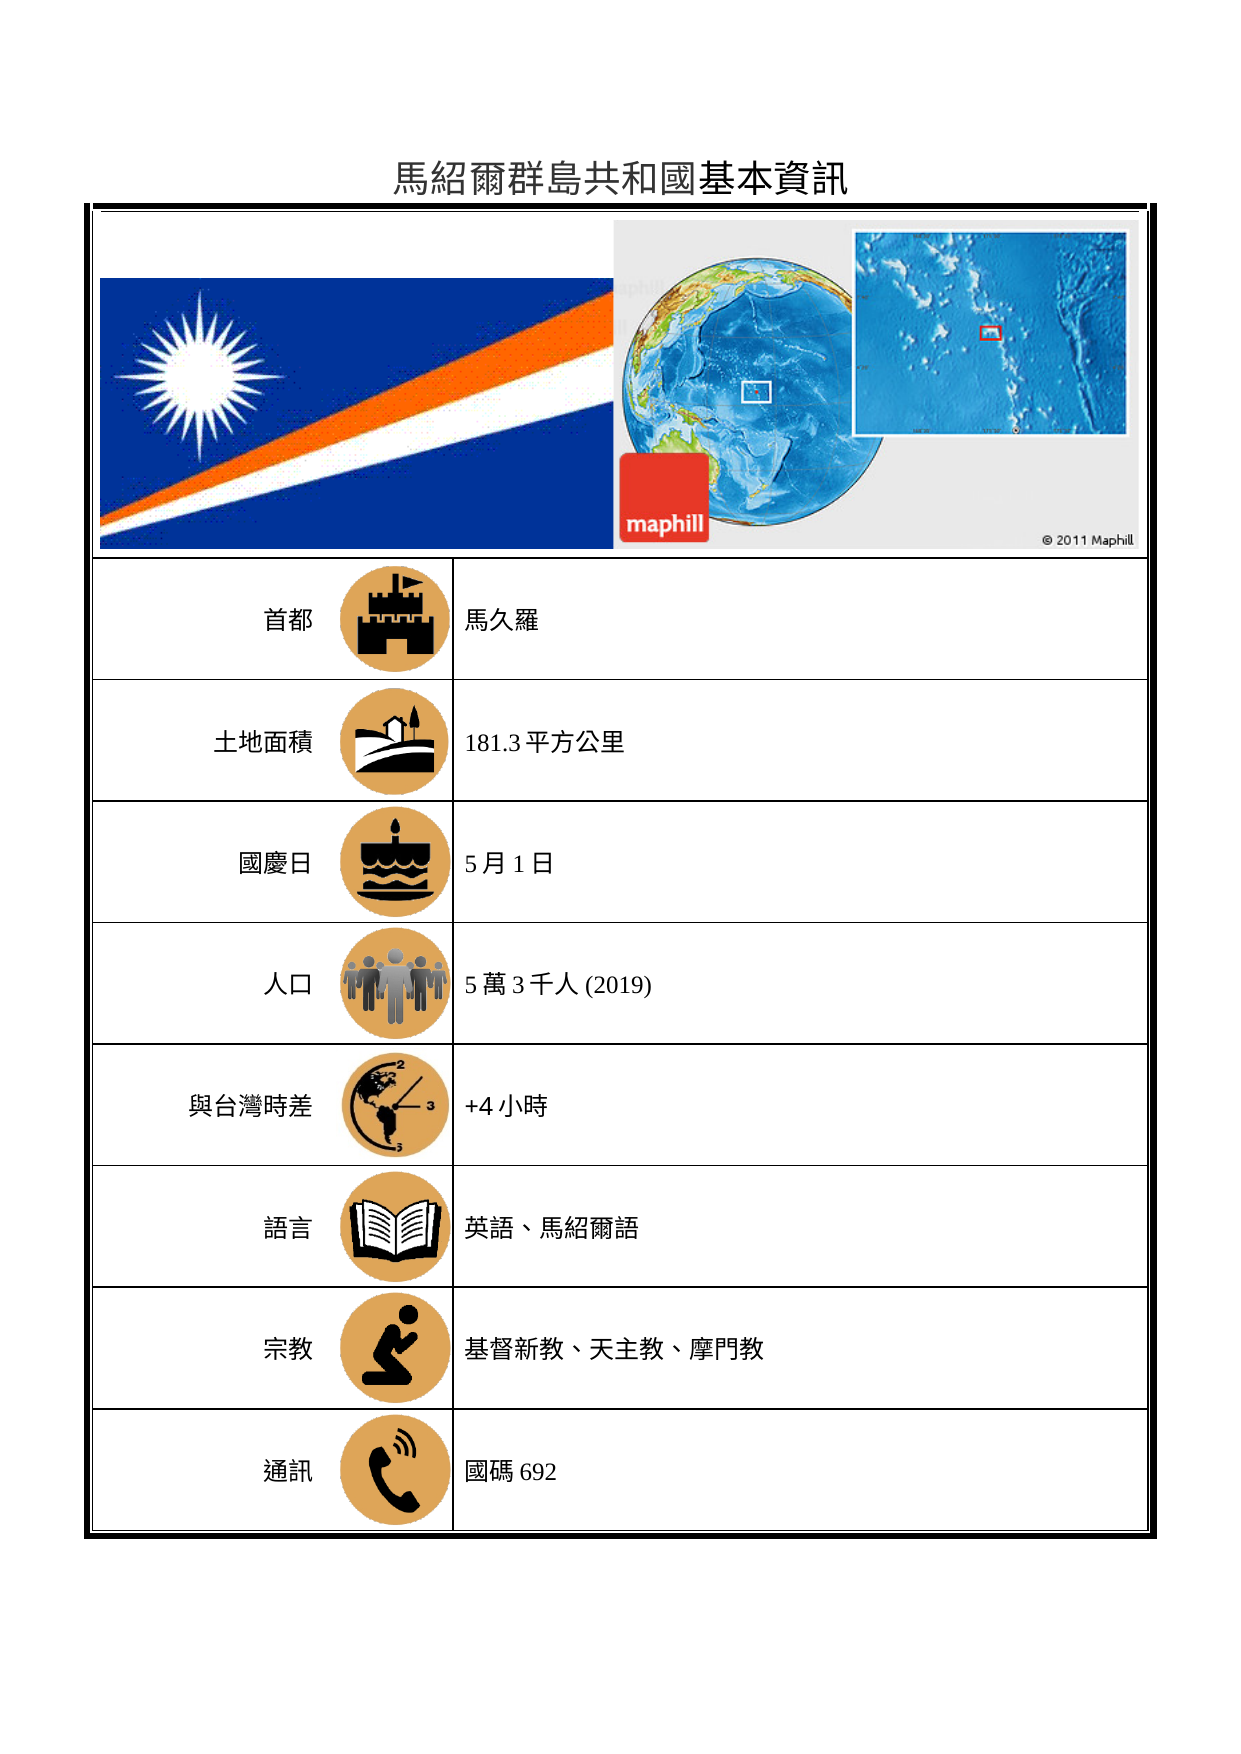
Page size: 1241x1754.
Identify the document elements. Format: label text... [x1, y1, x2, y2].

picture [336, 927, 452, 1040]
table_cell [325, 1166, 452, 1286]
table_cell [325, 923, 452, 1043]
table_cell 英語、馬紹爾語 [454, 1166, 1147, 1286]
table_cell [325, 1410, 452, 1529]
picture [336, 1048, 452, 1161]
picture [336, 1291, 452, 1404]
picture [336, 805, 452, 918]
picture [336, 1413, 452, 1526]
table_cell [325, 1288, 452, 1408]
table_cell 通訊 [93, 1410, 325, 1529]
picture [336, 562, 452, 675]
table_cell 基督新教、天主教、摩門教 [454, 1288, 1147, 1408]
table_cell 國慶日 [93, 802, 325, 922]
table_cell 人口 [93, 923, 325, 1043]
table_cell 181.3平方公里 [454, 680, 1147, 800]
table_cell 宗教 [93, 1288, 325, 1408]
table_cell +4小時 [454, 1045, 1147, 1164]
table_cell [325, 802, 452, 922]
table_cell 馬久羅 [454, 559, 1147, 679]
table_cell [90, 203, 1150, 557]
picture [100, 220, 1139, 549]
table_header 馬紹爾群島共和國基本資訊 [89, 149, 1152, 203]
table_cell 語言 [93, 1166, 325, 1286]
table_cell [325, 1045, 452, 1164]
picture [336, 684, 452, 797]
table_cell 土地面積 [93, 680, 325, 800]
table_cell [325, 680, 452, 800]
table_cell 5萬3千人 (2019) [454, 923, 1147, 1043]
table_cell 5月 1日 [454, 802, 1147, 922]
table_cell 與台灣時差 [93, 1045, 325, 1164]
table_cell 國碼692 [454, 1410, 1147, 1529]
table_cell [325, 559, 452, 679]
table_cell 首都 [93, 559, 325, 679]
picture [336, 1170, 452, 1283]
